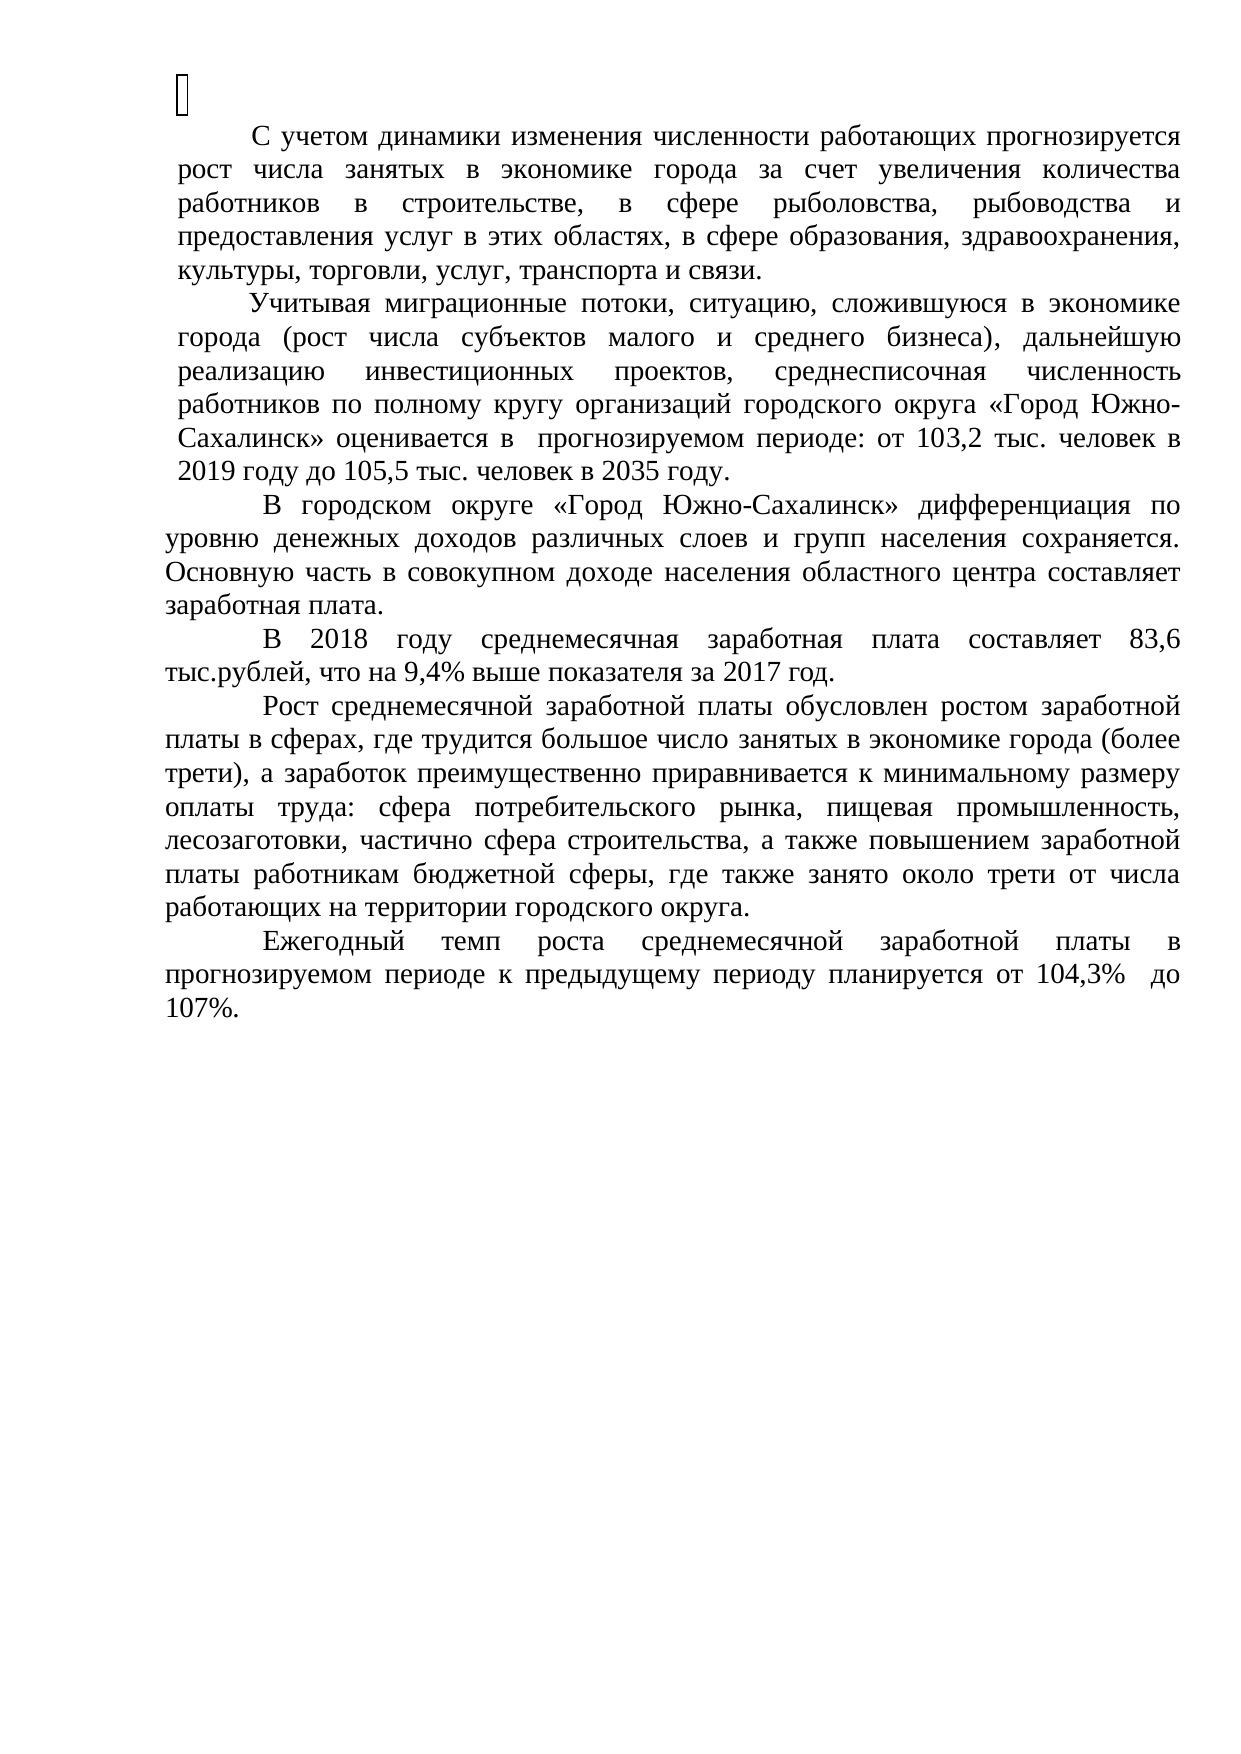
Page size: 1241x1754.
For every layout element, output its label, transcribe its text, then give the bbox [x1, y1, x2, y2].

text Ежегодный темп роста среднемесячной заработной платы в прогнозируемом периоде к предыдущему периоду планируется от 104,3% до 107%. [165, 923, 1181, 1024]
text Учитывая миграционные потоки, ситуацию, сложившуюся в экономике города (рост числа субъектов малого и среднего бизнеса), дальнейшую реализацию инвестиционных проектов, среднесписочная численность работников по полному кругу организаций городского округа «Город Южно-Сахалинск» оценивается в прогнозируемом периоде: от 103,2 тыс. человек в 2019 году до 105,5 тыс. человек в 2035 году. [177, 286, 1181, 487]
text С учетом динамики изменения численности работающих прогнозируется рост числа занятых в экономике города за счет увеличения количества работников в строительстве, в сфере рыболовства, рыбоводства и предоставления услуг в этих областях, в сфере образования, здравоохранения, культуры, торговли, услуг, транспорта и связи. [177, 118, 1181, 286]
text В городском округе «Город Южно-Сахалинск» дифференциация по уровню денежных доходов различных слоев и групп населения сохраняется. Основную часть в совокупном доходе населения областного центра составляет заработная плата. [165, 487, 1181, 621]
text Рост среднемесячной заработной платы обусловлен ростом заработной платы в сферах, где трудится большое число занятых в экономике города (более трети), а заработок преимущественно приравнивается к минимальному размеру оплаты труда: сфера потребительского рынка, пищевая промышленность, лесозаготовки, частично сфера строительства, а также повышением заработной платы работникам бюджетной сферы, где также занято около трети от числа работающих на территории городского округа. [165, 688, 1181, 923]
text В 2018 году среднемесячная заработная плата составляет 83,6 тыс.рублей, что на 9,4% выше показателя за 2017 год. [165, 621, 1181, 688]
